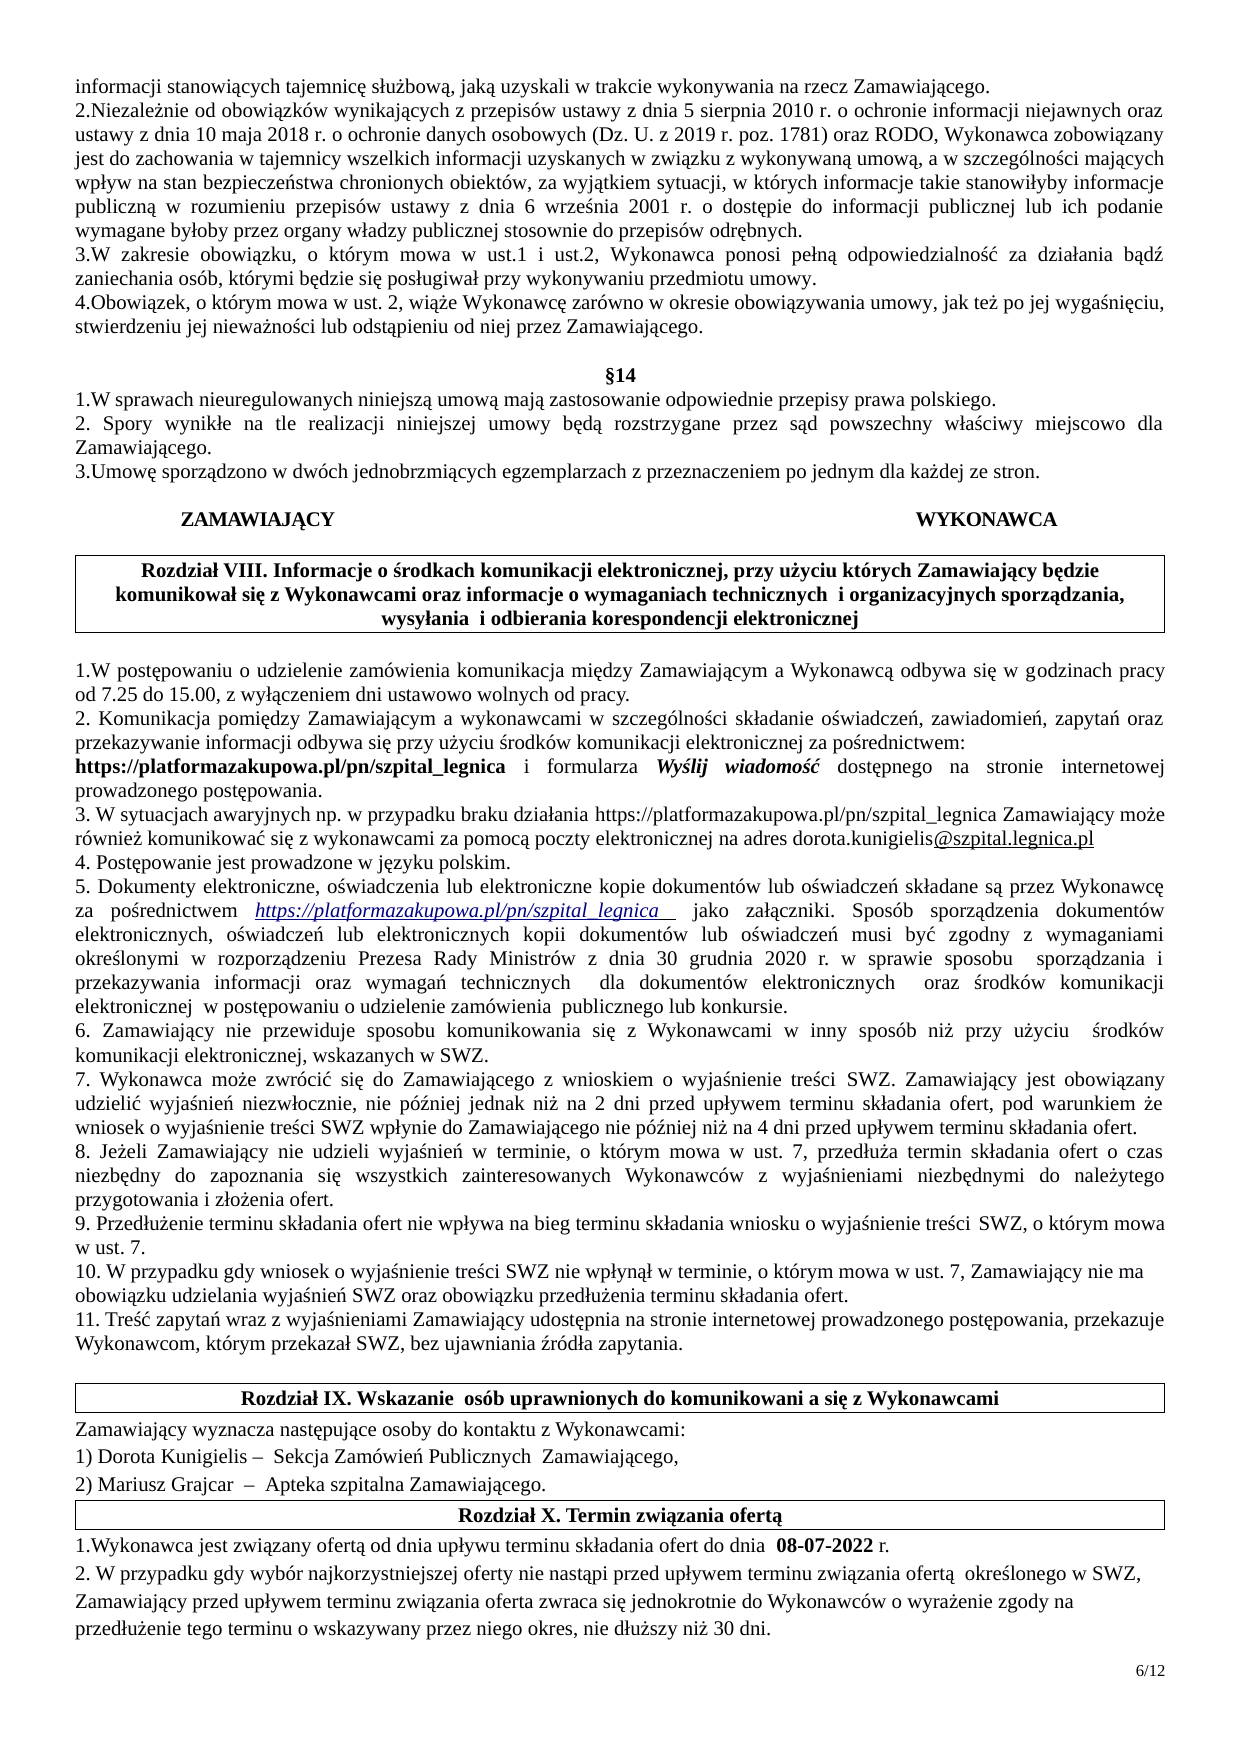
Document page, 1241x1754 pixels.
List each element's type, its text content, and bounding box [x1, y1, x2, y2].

text Rozdział VIII. Informacje o środkach komunikacji elektronicznej, przy użyciu których Zamawiający będzie komunikował się z Wykonawcami oraz informacje o wymaganiach technicznych i organizacyjnych sporządzania, wysyłania i odbierania korespondencji elektronicznej [76, 556, 1164, 632]
text 2. Komunikacja pomiędzy Zamawiającym a wykonawcami w szczególności składanie oświadczeń, zawiadomień, zapytań oraz przekazywanie informacji odbywa się przy użyciu środków komunikacji elektronicznej za pośrednictwem: [75, 706, 1165, 754]
text 3.W zakresie obowiązku, o którym mowa w ust.1 i ust.2, Wykonawca ponosi pełną odpowiedzialność za działania bądź zaniechania osób, którymi będzie się posługiwał przy wykonywaniu przedmiotu umowy. [75, 242, 1165, 290]
text 4.Obowiązek, o którym mowa w ust. 2, wiąże Wykonawcę zarówno w okresie obowiązywania umowy, jak też po jej wygaśnięciu, stwierdzeniu jej nieważności lub odstąpieniu od niej przez Zamawiającego. [75, 290, 1165, 338]
text Rozdział IX. Wskazanie osób uprawnionych do komunikowani a się z Wykonawcami [76, 1384, 1164, 1412]
text 2) Mariusz Grajcar – Apteka szpitalna Zamawiającego. [75, 1472, 1165, 1496]
subtitle 5. Dokumenty elektroniczne, oświadczenia lub elektroniczne kopie dokumentów lub oświadczeń składane są przez Wykonawcę za pośrednictwem https://platformazakupowa.pl/pn/szpital_legnica jako załączniki. Sposób sporządzenia dokumentów elektronicznych, oświadczeń lub elektronicznych kopii dokumentów lub oświadczeń musi być zgodny z wymaganiami określonymi w rozporządzeniu Prezesa Rady Ministrów z dnia 30 grudnia 2020 r. w sprawie sposobu sporządzania i przekazywania informacji oraz wymagań technicznych dla dokumentów elektronicznych oraz środków komunikacji elektronicznej w postępowaniu o udzielenie zamówienia publicznego lub konkursie. [75, 874, 1165, 1018]
text Zamawiający wyznacza następujące osoby do kontaktu z Wykonawcami: [75, 1417, 1165, 1441]
text https://platformazakupowa.pl/pn/szpital_legnica i formularza Wyślij wiadomość dostępnego na stronie internetowej prowadzonego postępowania. [75, 754, 1165, 802]
text 4. Postępowanie jest prowadzone w języku polskim. [75, 850, 1165, 874]
text 2. W przypadku gdy wybór najkorzystniejszej oferty nie nastąpi przed upływem terminu związania ofertą określonego w SWZ, Zamawiający przed upływem terminu związania oferta zwraca się jednokrotnie do Wykonawców o wyrażenie zgody na przedłużenie tego terminu o wskazywany przez niego okres, nie dłuższy niż 30 dni. [75, 1561, 1165, 1640]
text Rozdział X. Termin związania ofertą [76, 1501, 1164, 1529]
text ZAMAWIAJĄCY WYKONAWCA [78, 507, 1165, 531]
text 1) Dorota Kunigielis – Sekcja Zamówień Publicznych Zamawiającego, [75, 1444, 1165, 1468]
text informacji stanowiących tajemnicę służbową, jaką uzyskali w trakcie wykonywania na rzecz Zamawiającego. [75, 74, 1165, 98]
text 11. Treść zapytań wraz z wyjaśnieniami Zamawiający udostępnia na stronie internetowej prowadzonego postępowania, przekazuje Wykonawcom, którym przekazał SWZ, bez ujawniania źródła zapytania. [75, 1307, 1165, 1355]
text 3. W sytuacjach awaryjnych np. w przypadku braku działania https://platformazakupowa.pl/pn/szpital_legnica Zamawiający może również komunikować się z wykonawcami za pomocą poczty elektronicznej na adres dorota.kunigielis@szpital.legnica.pl [75, 802, 1165, 850]
text 7. Wykonawca może zwrócić się do Zamawiającego z wnioskiem o wyjaśnienie treści SWZ. Zamawiający jest obowiązany udzielić wyjaśnień niezwłocznie, nie później jednak niż na 2 dni przed upływem terminu składania ofert, pod warunkiem że wniosek o wyjaśnienie treści SWZ wpłynie do Zamawiającego nie później niż na 4 dni przed upływem terminu składania ofert. [75, 1067, 1165, 1139]
text 1.W postępowaniu o udzielenie zamówienia komunikacja między Zamawiającym a Wykonawcą odbywa się w godzinach pracy od 7.25 do 15.00, z wyłączeniem dni ustawowo wolnych od pracy. [75, 657, 1165, 706]
text 1.W sprawach nieuregulowanych niniejszą umową mają zastosowanie odpowiednie przepisy prawa polskiego. [75, 387, 1165, 411]
text 3.Umowę sporządzono w dwóch jednobrzmiących egzemplarzach z przeznaczeniem po jednym dla każdej ze stron. [75, 459, 1165, 483]
text 2.Niezależnie od obowiązków wynikających z przepisów ustawy z dnia 5 sierpnia 2010 r. o ochronie informacji niejawnych oraz ustawy z dnia 10 maja 2018 r. o ochronie danych osobowych (Dz. U. z 2019 r. poz. 1781) oraz RODO, Wykonawca zobowiązany jest do zachowania w tajemnicy wszelkich informacji uzyskanych w związku z wykonywaną umową, a w szczególności mających wpływ na stan bezpieczeństwa chronionych obiektów, za wyjątkiem sytuacji, w których informacje takie stanowiłyby informacje publiczną w rozumieniu przepisów ustawy z dnia 6 września 2001 r. o dostępie do informacji publicznej lub ich podanie wymagane byłoby przez organy władzy publicznej stosownie do przepisów odrębnych. [75, 98, 1165, 242]
text 8. Jeżeli Zamawiający nie udzieli wyjaśnień w terminie, o którym mowa w ust. 7, przedłuża termin składania ofert o czas niezbędny do zapoznania się wszystkich zainteresowanych Wykonawców z wyjaśnieniami niezbędnymi do należytego przygotowania i złożenia ofert. [75, 1139, 1165, 1211]
text 9. Przedłużenie terminu składania ofert nie wpływa na bieg terminu składania wniosku o wyjaśnienie treści SWZ, o którym mowa w ust. 7. [75, 1211, 1165, 1259]
text 10. W przypadku gdy wniosek o wyjaśnienie treści SWZ nie wpłynął w terminie, o którym mowa w ust. 7, Zamawiający nie ma obowiązku udzielania wyjaśnień SWZ oraz obowiązku przedłużenia terminu składania ofert. [75, 1259, 1165, 1307]
text 2. Spory wynikłe na tle realizacji niniejszej umowy będą rozstrzygane przez sąd powszechny właściwy miejscowo dla Zamawiającego. [75, 411, 1165, 459]
subtitle 6. Zamawiający nie przewiduje sposobu komunikowania się z Wykonawcami w inny sposób niż przy użyciu środków komunikacji elektronicznej, wskazanych w SWZ. [75, 1018, 1165, 1067]
text 1.Wykonawca jest związany ofertą od dnia upływu terminu składania ofert do dnia 08-07-2022 r. [75, 1533, 1165, 1557]
text §14 [75, 362, 1165, 387]
